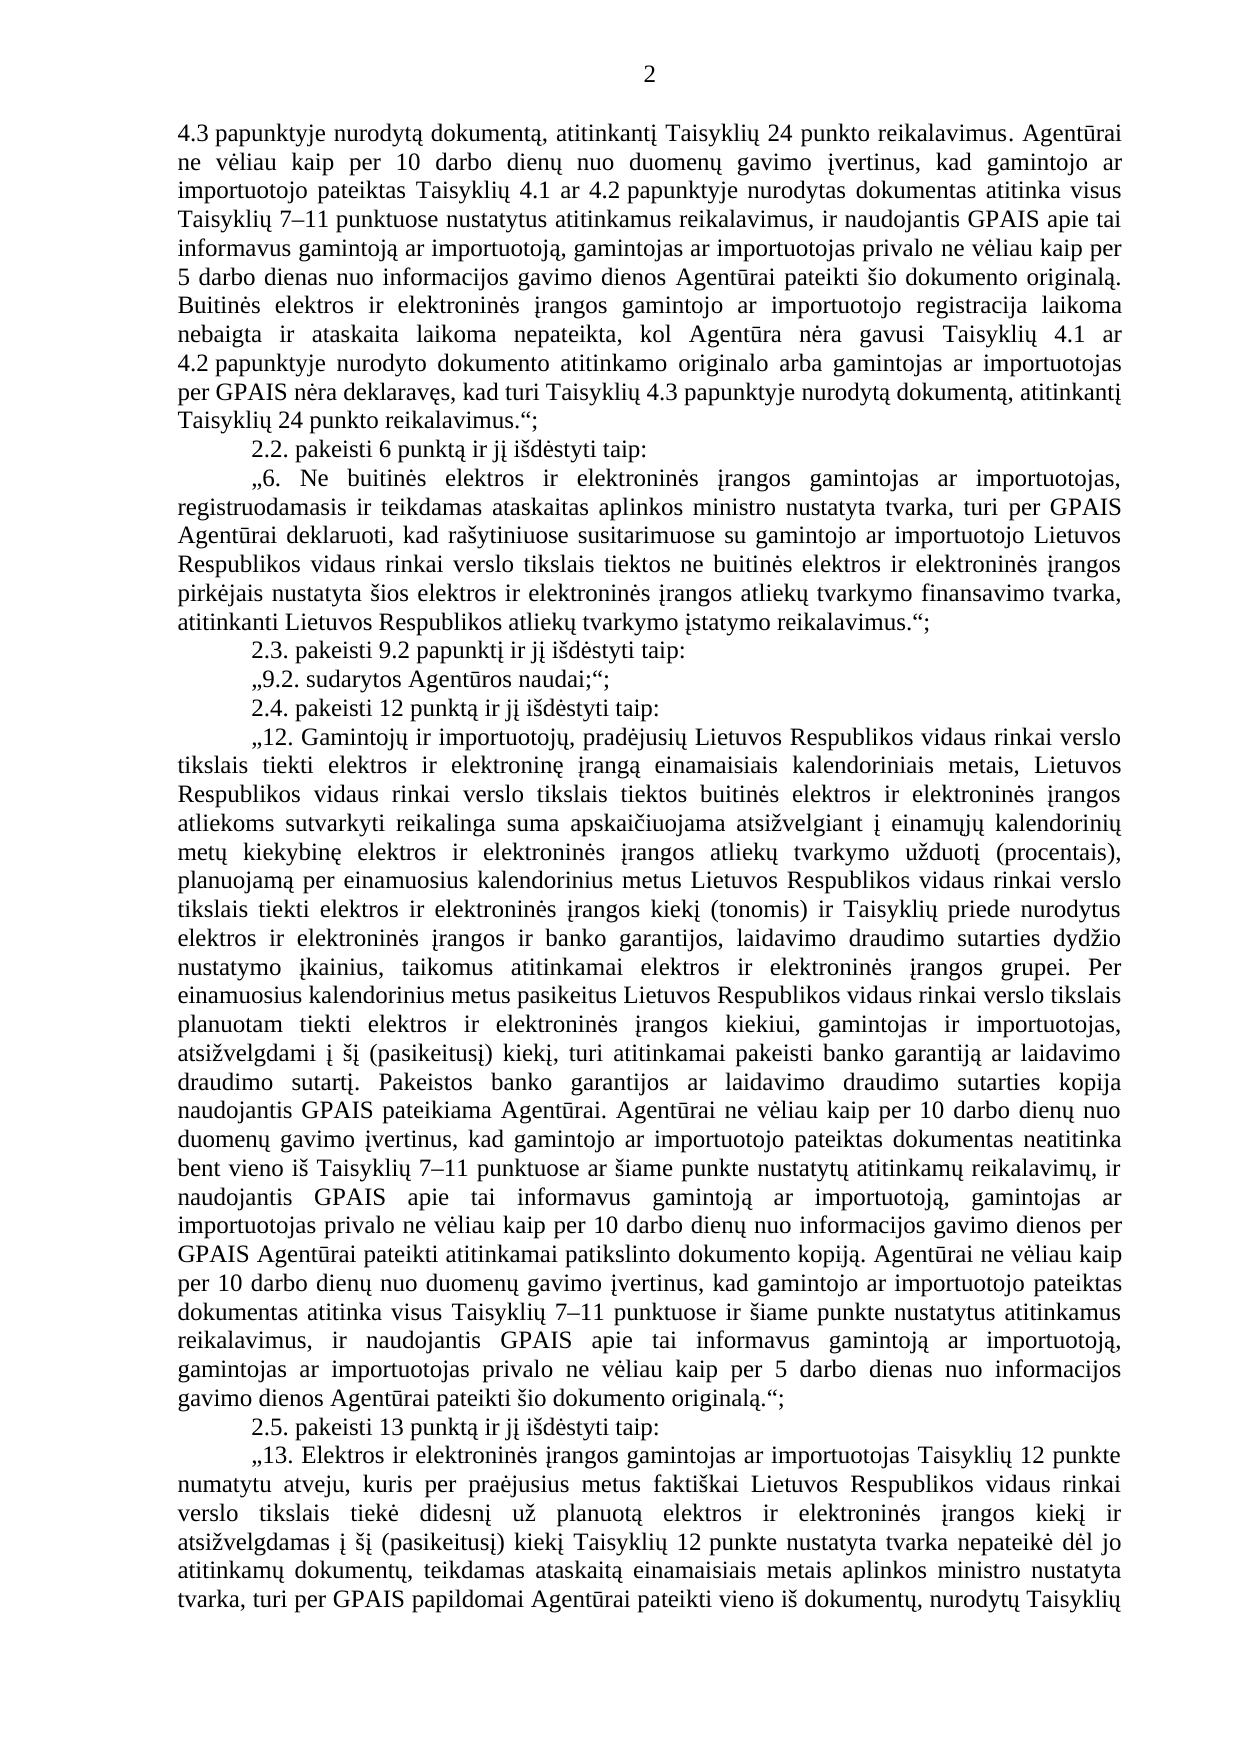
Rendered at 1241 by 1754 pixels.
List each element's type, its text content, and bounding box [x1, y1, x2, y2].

text 2.5. pakeisti 13 punktą ir jį išdėstyti taip: [177, 1412, 1122, 1441]
text „6. Ne buitinės elektros ir elektroninės įrangos gamintojas ar importuotojas, registruodamasis ir teikdamas ataskaitas aplinkos ministro nustatyta tvarka, turi per GPAIS Agentūrai deklaruoti, kad rašytiniuose susitarimuose su gamintojo ar importuotojo Lietuvos Respublikos vidaus rinkai verslo tikslais tiektos ne buitinės elektros ir elektroninės įrangos pirkėjais nustatyta šios elektros ir elektroninės įrangos atliekų tvarkymo finansavimo tvarka, atitinkanti Lietuvos Respublikos atliekų tvarkymo įstatymo reikalavimus.“; [177, 463, 1122, 636]
text „12. Gamintojų ir importuotojų, pradėjusių Lietuvos Respublikos vidaus rinkai verslo tikslais tiekti elektros ir elektroninę įrangą einamaisiais kalendoriniais metais, Lietuvos Respublikos vidaus rinkai verslo tikslais tiektos buitinės elektros ir elektroninės įrangos atliekoms sutvarkyti reikalinga suma apskaičiuojama atsižvelgiant į einamųjų kalendorinių metų kiekybinę elektros ir elektroninės įrangos atliekų tvarkymo užduotį (procentais), planuojamą per einamuosius kalendorinius metus Lietuvos Respublikos vidaus rinkai verslo tikslais tiekti elektros ir elektroninės įrangos kiekį (tonomis) ir Taisyklių priede nurodytus elektros ir elektroninės įrangos ir banko garantijos, laidavimo draudimo sutarties dydžio nustatymo įkainius, taikomus atitinkamai elektros ir elektroninės įrangos grupei. Per einamuosius kalendorinius metus pasikeitus Lietuvos Respublikos vidaus rinkai verslo tikslais planuotam tiekti elektros ir elektroninės įrangos kiekiui, gamintojas ir importuotojas, atsižvelgdami į šį (pasikeitusį) kiekį, turi atitinkamai pakeisti banko garantiją ar laidavimo draudimo sutartį. Pakeistos banko garantijos ar laidavimo draudimo sutarties kopija naudojantis GPAIS pateikiama Agentūrai. Agentūrai ne vėliau kaip per 10 darbo dienų nuo duomenų gavimo įvertinus, kad gamintojo ar importuotojo pateiktas dokumentas neatitinka bent vieno iš Taisyklių 7–11 punktuose ar šiame punkte nustatytų atitinkamų reikalavimų, ir naudojantis GPAIS apie tai informavus gamintoją ar importuotoją, gamintojas ar importuotojas privalo ne vėliau kaip per 10 darbo dienų nuo informacijos gavimo dienos per GPAIS Agentūrai pateikti atitinkamai patikslinto dokumento kopiją. Agentūrai ne vėliau kaip per 10 darbo dienų nuo duomenų gavimo įvertinus, kad gamintojo ar importuotojo pateiktas dokumentas atitinka visus Taisyklių 7–11 punktuose ir šiame punkte nustatytus atitinkamus reikalavimus, ir naudojantis GPAIS apie tai informavus gamintoją ar importuotoją, gamintojas ar importuotojas privalo ne vėliau kaip per 5 darbo dienas nuo informacijos gavimo dienos Agentūrai pateikti šio dokumento originalą.“; [177, 722, 1122, 1412]
text 2.3. pakeisti 9.2 papunktį ir jį išdėstyti taip: [177, 636, 1122, 664]
text „9.2. sudarytos Agentūros naudai;“; [177, 664, 1122, 693]
text „13. Elektros ir elektroninės įrangos gamintojas ar importuotojas Taisyklių 12 punkte numatytu atveju, kuris per praėjusius metus faktiškai Lietuvos Respublikos vidaus rinkai verslo tikslais tiekė didesnį už planuotą elektros ir elektroninės įrangos kiekį ir atsižvelgdamas į šį (pasikeitusį) kiekį Taisyklių 12 punkte nustatyta tvarka nepateikė dėl jo atitinkamų dokumentų, teikdamas ataskaitą einamaisiais metais aplinkos ministro nustatyta tvarka, turi per GPAIS papildomai Agentūrai pateikti vieno iš dokumentų, nurodytų Taisyklių [177, 1441, 1122, 1613]
text 2.2. pakeisti 6 punktą ir jį išdėstyti taip: [177, 434, 1122, 463]
text 2.4. pakeisti 12 punktą ir jį išdėstyti taip: [177, 693, 1122, 722]
text 4.3 papunktyje nurodytą dokumentą, atitinkantį Taisyklių 24 punkto reikalavimus. Agentūrai ne vėliau kaip per 10 darbo dienų nuo duomenų gavimo įvertinus, kad gamintojo ar importuotojo pateiktas Taisyklių 4.1 ar 4.2 papunktyje nurodytas dokumentas atitinka visus Taisyklių 7–11 punktuose nustatytus atitinkamus reikalavimus, ir naudojantis GPAIS apie tai informavus gamintoją ar importuotoją, gamintojas ar importuotojas privalo ne vėliau kaip per 5 darbo dienas nuo informacijos gavimo dienos Agentūrai pateikti šio dokumento originalą. Buitinės elektros ir elektroninės įrangos gamintojo ar importuotojo registracija laikoma nebaigta ir ataskaita laikoma nepateikta, kol Agentūra nėra gavusi Taisyklių 4.1 ar 4.2 papunktyje nurodyto dokumento atitinkamo originalo arba gamintojas ar importuotojas per GPAIS nėra deklaravęs, kad turi Taisyklių 4.3 papunktyje nurodytą dokumentą, atitinkantį Taisyklių 24 punkto reikalavimus.“; [177, 118, 1122, 434]
